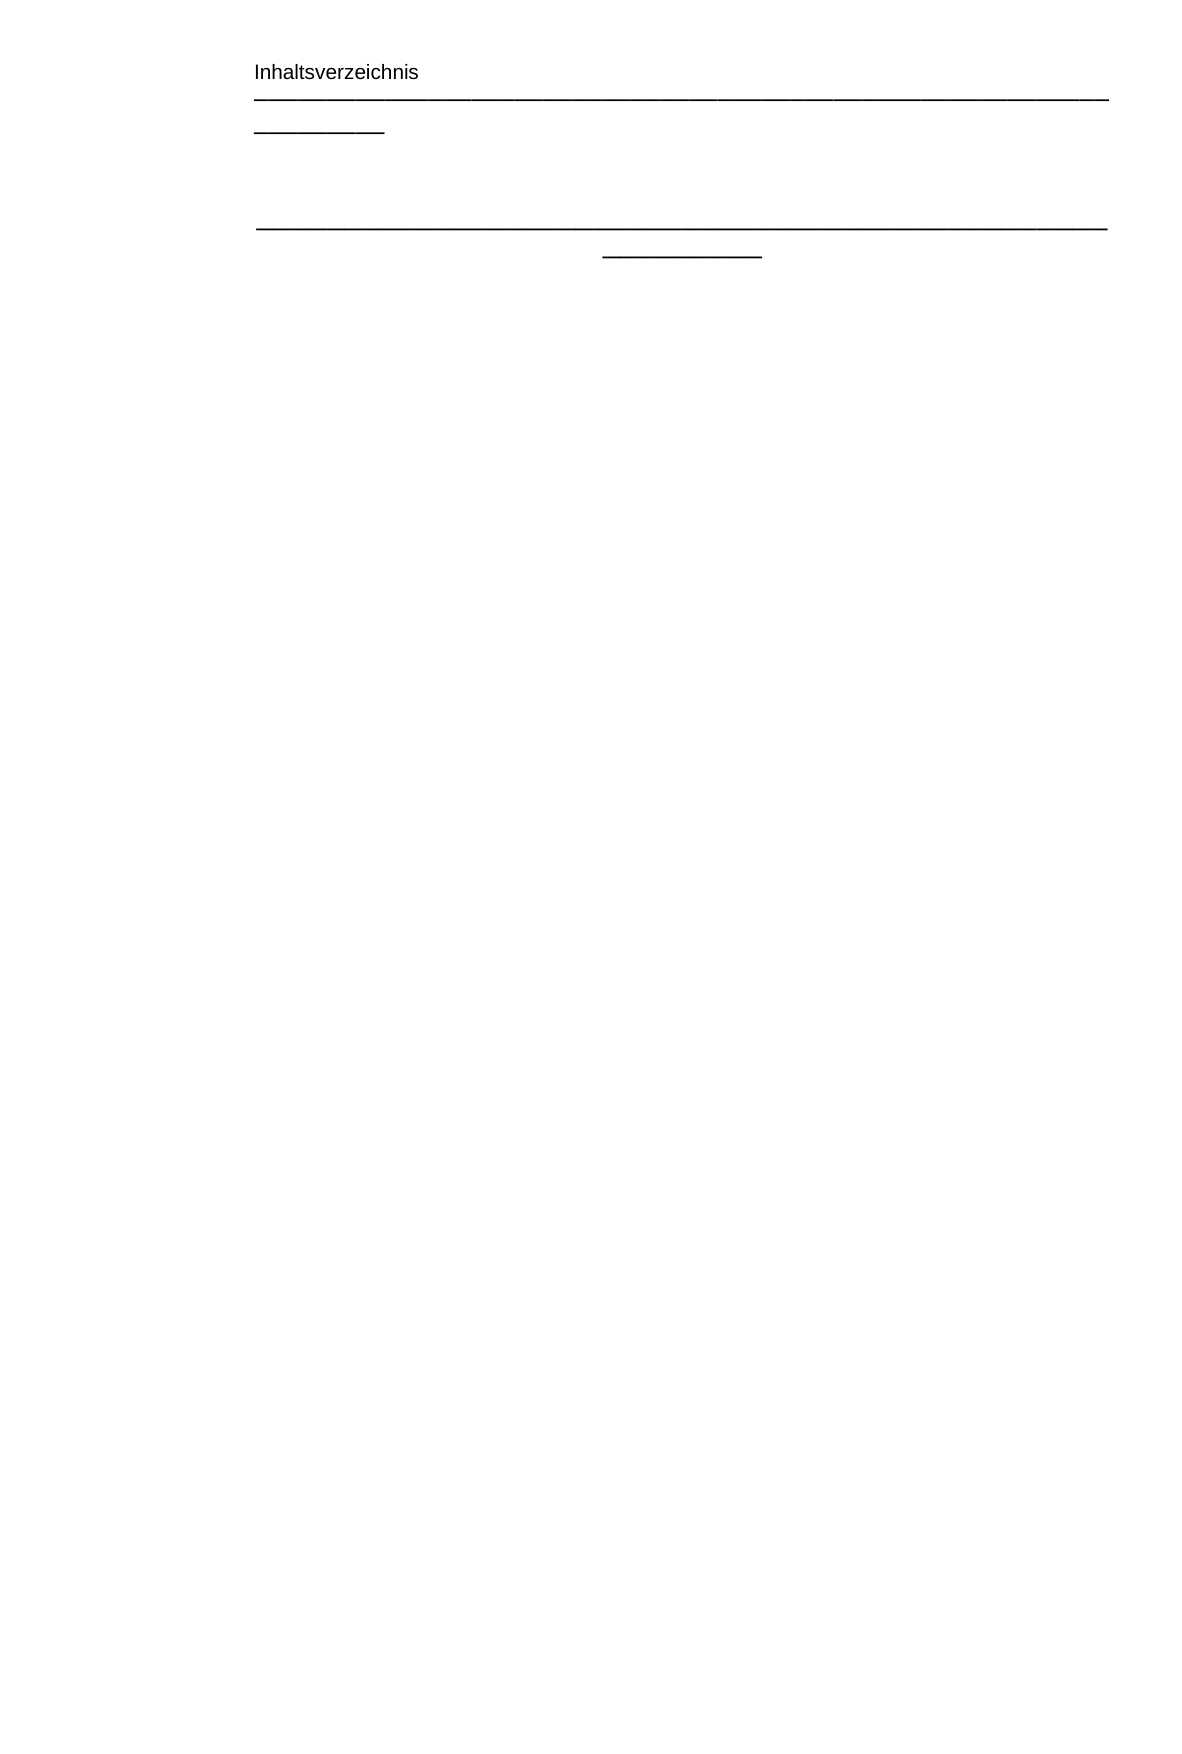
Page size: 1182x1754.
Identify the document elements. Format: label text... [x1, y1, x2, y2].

text ───────────────────────────────────────────────────────── [254, 216, 1110, 271]
